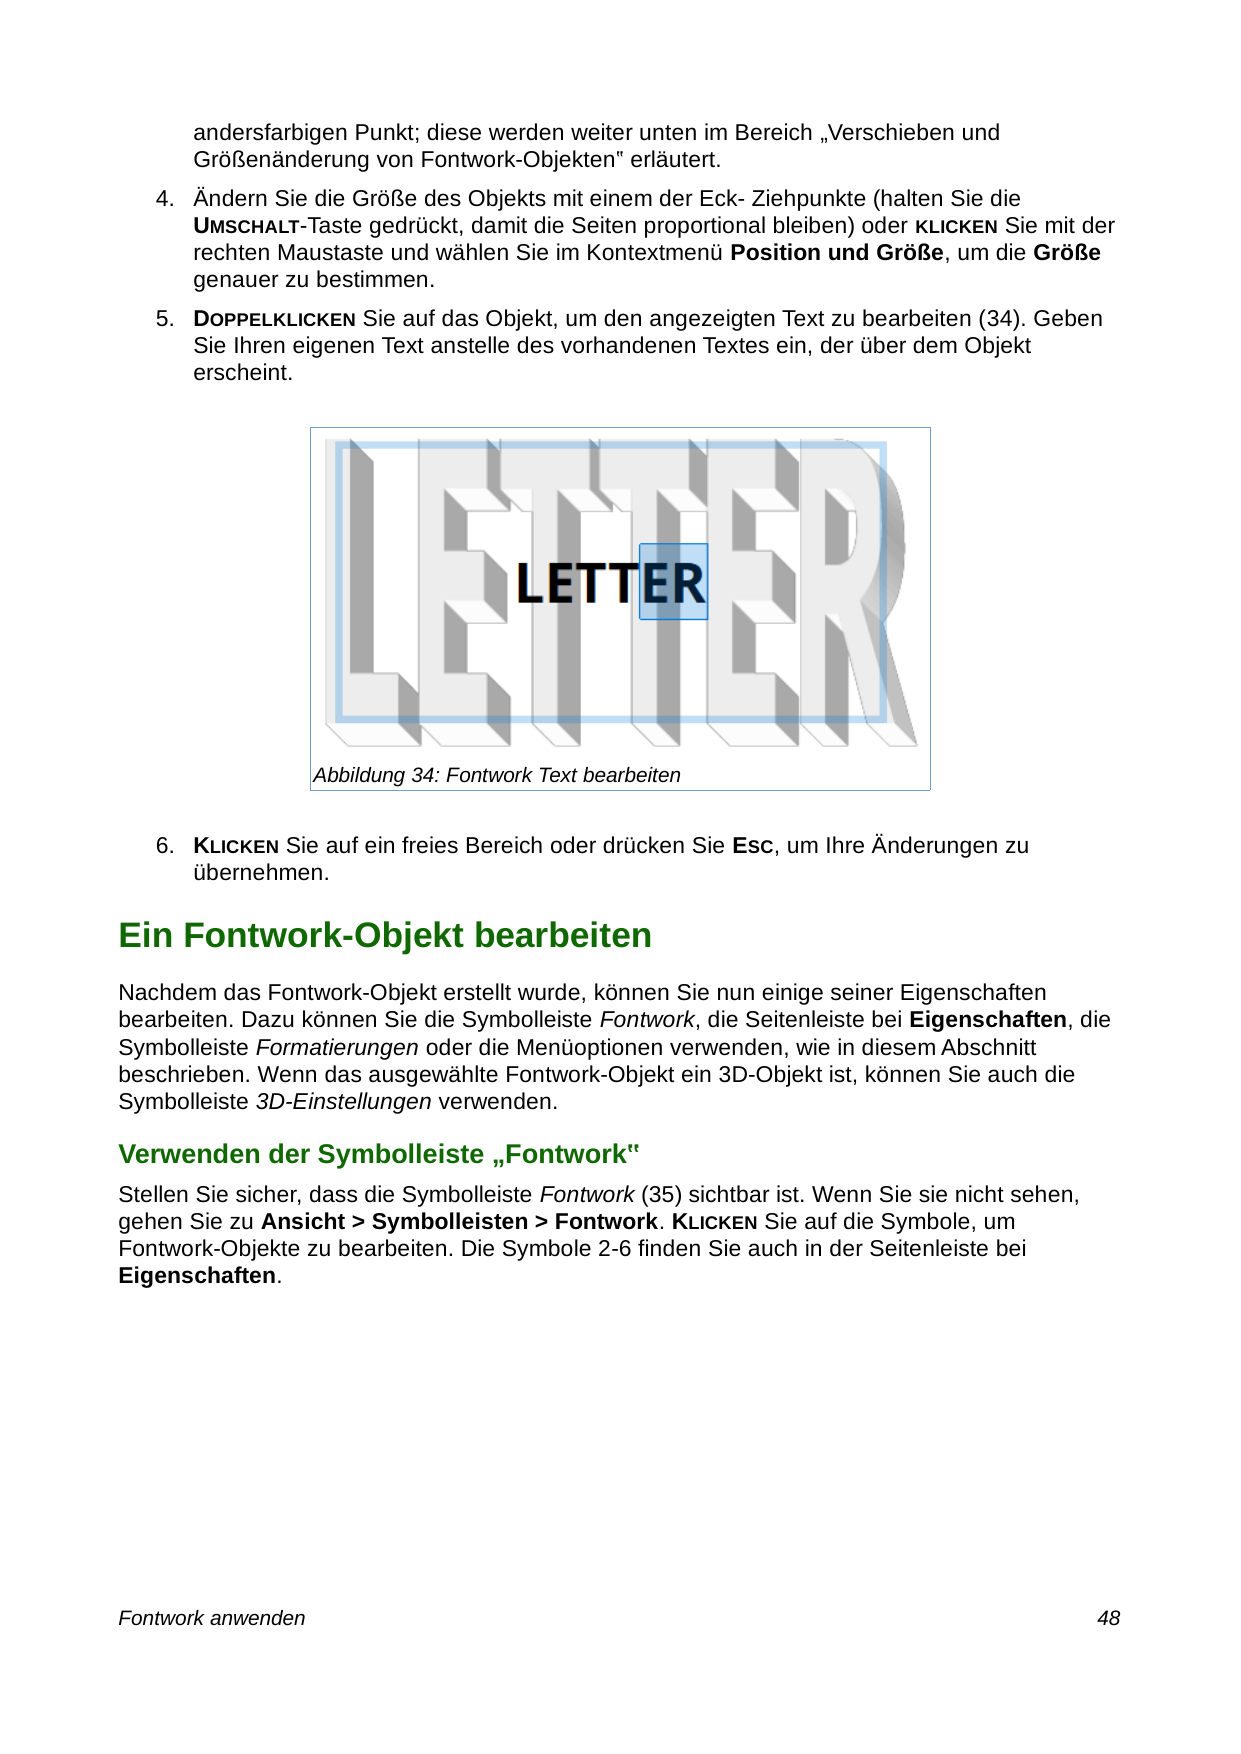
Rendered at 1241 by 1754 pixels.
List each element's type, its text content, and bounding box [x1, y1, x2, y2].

picture [313, 429, 928, 763]
text Stellen Sie sicher, dass die Symbolleiste Fontwork (Abbildung 35) sichtbar ist. Wenn Sie sie nicht sehen, gehen Sie zu Ansicht > Symbolleisten > Fontwork. Klicken Sie auf die Symbole, um Fontwork-Objekte zu bearbeiten. Die Symbole 2-6 finden Sie auch in der Seitenleiste bei Eigenschaften. [118, 1181, 1122, 1289]
subtitle Verwenden der Symbolleiste „Fontwork‟ [118, 1138, 1122, 1169]
list Doppelklicken Sie auf das Objekt, um den angezeigten Text zu bearbeiten (Abbildung 34). Geben Sie Ihren eigenen Text anstelle des vorhandenen Textes ein, der über dem Objekt erscheint. [156, 304, 1122, 385]
list Ändern Sie die Größe des Objekts mit einem der Eck- Ziehpunkte (halten Sie die Umschalt-Taste gedrückt, damit die Seiten proportional bleiben) oder klicken Sie mit der rechten Maustaste und wählen Sie im Kontextmenü Position und Größe, um die Größe genauer zu bestimmen. [156, 184, 1122, 292]
text Abbildung 34: Fontwork Text bearbeiten [313, 763, 927, 787]
list andersfarbigen Punkt; diese werden weiter unten im Bereich „Verschieben und Größenänderung von Fontwork-Objekten‟ erläutert. [156, 118, 1122, 172]
text Nachdem das Fontwork-Objekt erstellt wurde, können Sie nun einige seiner Eigenschaften bearbeiten. Dazu können Sie die Symbolleiste Fontwork, die Seitenleiste bei Eigenschaften, die Symbolleiste Formatierungen oder die Menüoptionen verwenden, wie in diesem Abschnitt beschrieben. Wenn das ausgewählte Fontwork-Objekt ein 3D-Objekt ist, können Sie auch die Symbolleiste 3D-Einstellungen verwenden. [118, 979, 1122, 1114]
subtitle Ein Fontwork-Objekt bearbeiten [118, 914, 1122, 955]
list Klicken Sie auf ein freies Bereich oder drücken Sie Esc, um Ihre Änderungen zu übernehmen. [156, 831, 1122, 885]
